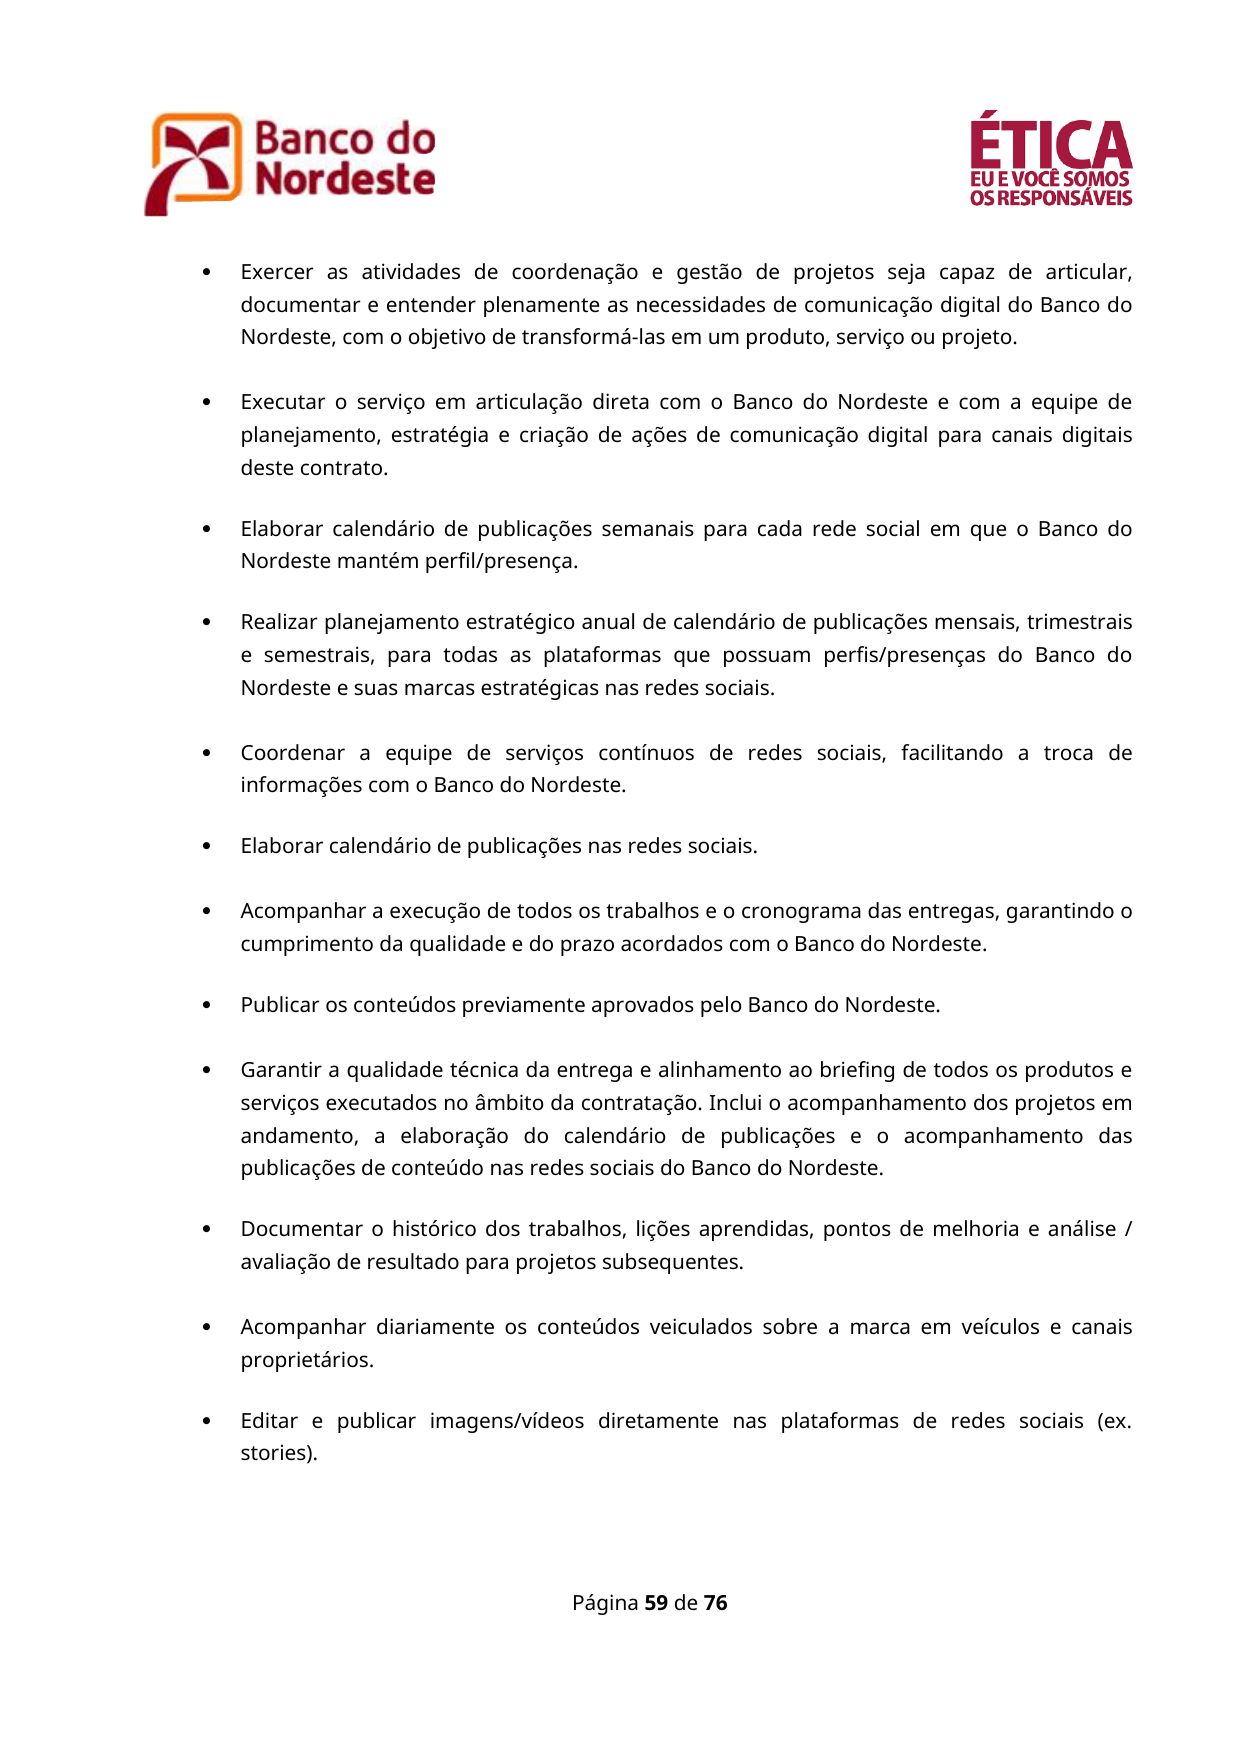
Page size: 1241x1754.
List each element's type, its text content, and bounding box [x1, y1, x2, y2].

list Acompanhar a execução de todos os trabalhos e o cronograma das entregas, garantindo o cumprimento da qualidade e do prazo acordados com o Banco do Nordeste. [203, 897, 1134, 958]
list Exercer as atividades de coordenação e gestão de projetos seja capaz de articular, documentar e entender plenamente as necessidades de comunicação digital do Banco do Nordeste, com o objetivo de transformá-las em um produto, serviço ou projeto. [203, 257, 1134, 351]
list Documentar o histórico dos trabalhos, lições aprendidas, pontos de melhoria e análise / avaliação de resultado para projetos subsequentes. [203, 1214, 1134, 1275]
list Editar e publicar imagens/vídeos diretamente nas plataformas de redes sociais (ex. stories). [203, 1406, 1134, 1467]
list Acompanhar diariamente os conteúdos veiculados sobre a marca em veículos e canais proprietários. [203, 1312, 1134, 1373]
list Elaborar calendário de publicações nas redes sociais. [203, 831, 1134, 860]
list Executar o serviço em articulação direta com o Banco do Nordeste e com a equipe de planejamento, estratégia e criação de ações de comunicação digital para canais digitais deste contrato. [203, 387, 1134, 481]
list Publicar os conteúdos previamente aprovados pelo Banco do Nordeste. [203, 990, 1134, 1019]
list Realizar planejamento estratégico anual de calendário de publicações mensais, trimestrais e semestrais, para todas as plataformas que possuam perfis/presenças do Banco do Nordeste e suas marcas estratégicas nas redes sociais. [203, 607, 1134, 701]
list Coordenar a equipe de serviços contínuos de redes sociais, facilitando a troca de informações com o Banco do Nordeste. [203, 738, 1134, 799]
list Elaborar calendário de publicações semanais para cada rede social em que o Banco do Nordeste mantém perfil/presença. [203, 514, 1134, 575]
list Garantir a qualidade técnica da entrega e alinhamento ao briefing de todos os produtos e serviços executados no âmbito da contratação. Inclui o acompanhamento dos projetos em andamento, a elaboração do calendário de publicações e o acompanhamento das publicações de conteúdo nas redes sociais do Banco do Nordeste. [203, 1056, 1134, 1182]
